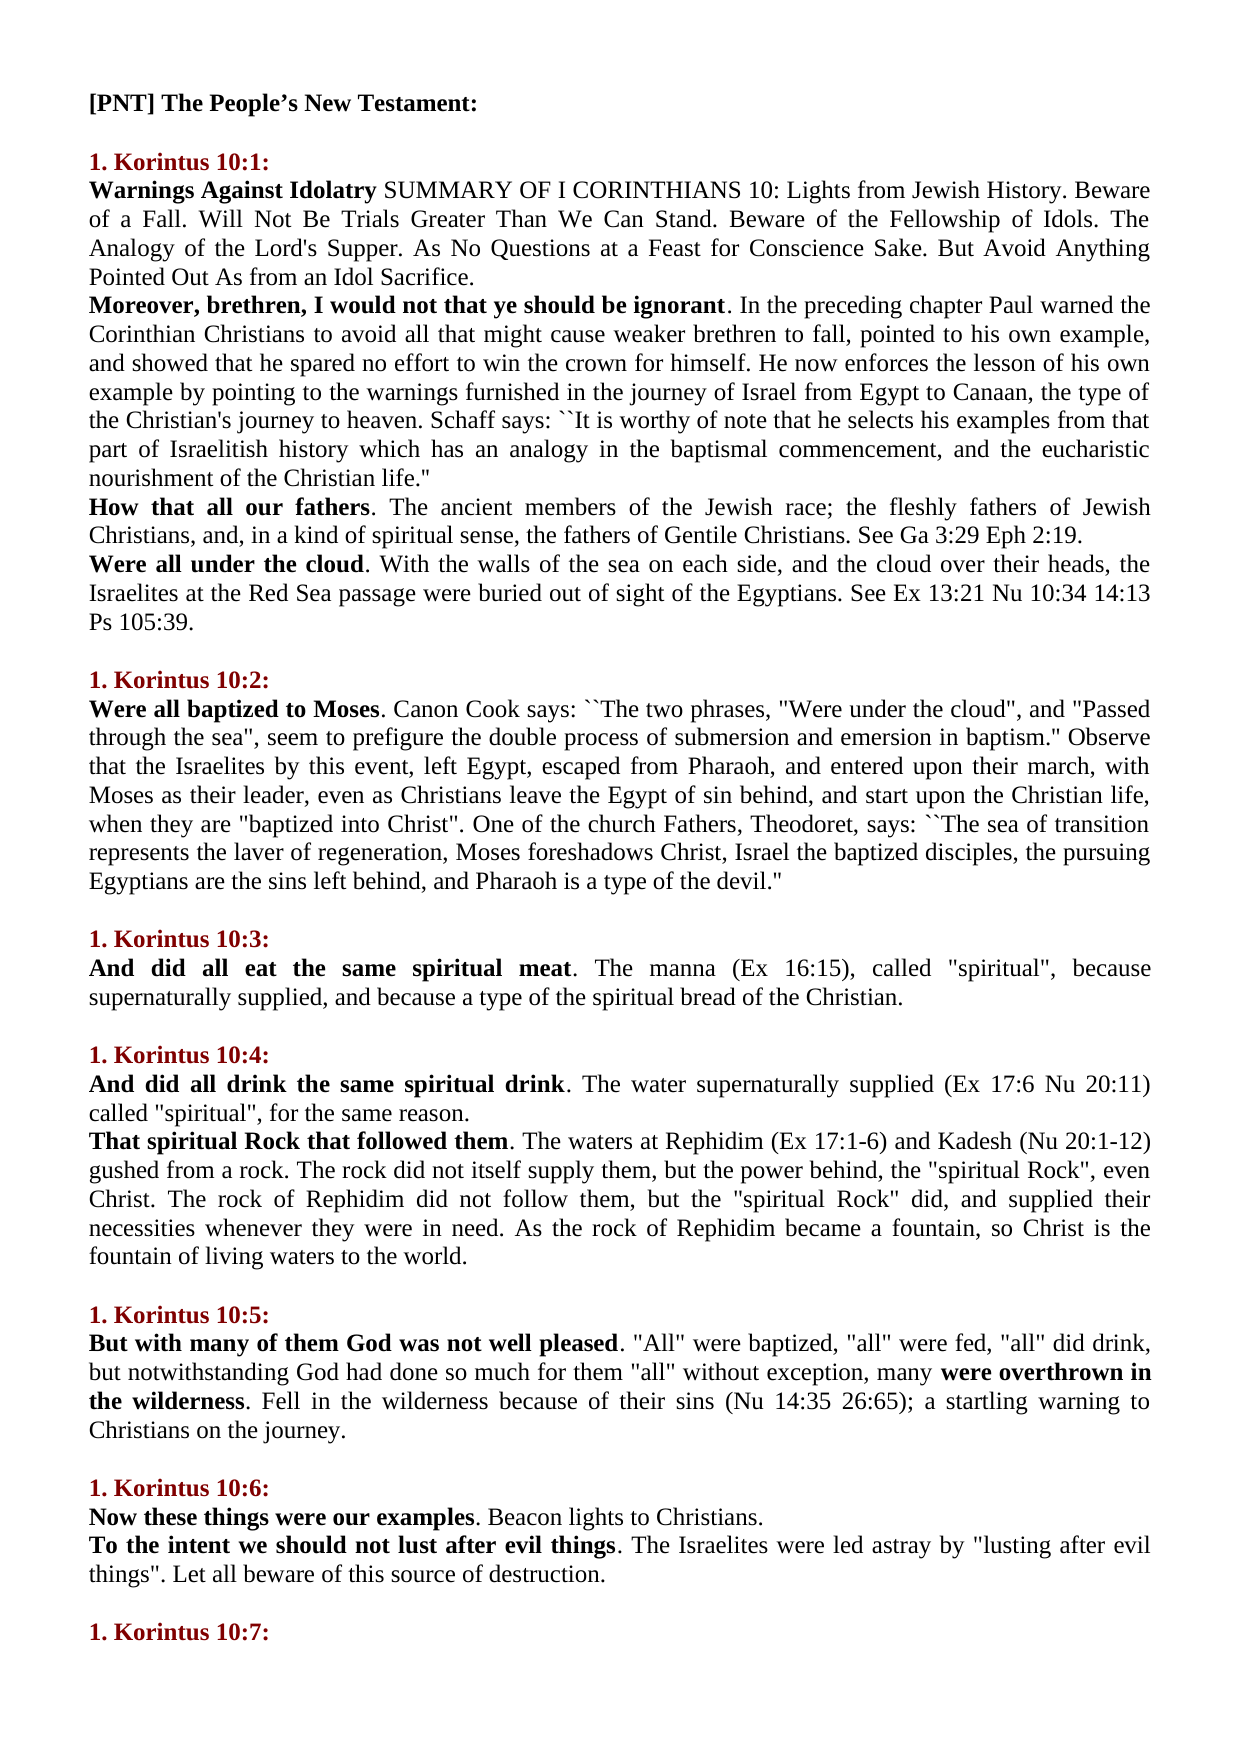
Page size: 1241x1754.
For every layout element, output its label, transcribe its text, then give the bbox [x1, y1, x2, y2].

text [PNT] The People’s New Testament: [88, 88, 1152, 117]
text And did all eat the same spiritual meat. The manna (Ex 16:15), called "spiritual", because supernaturally supplied, and because a type of the spiritual bread of the Christian. [88, 953, 1152, 1011]
text But with many of them God was not well pleased. "All" were baptized, "all" were fed, "all" did drink, but notwithstanding God had done so much for them "all" without exception, many were overthrown in the wilderness. Fell in the wilderness because of their sins (Nu 14:35 26:65); a startling warning to Christians on the journey. [88, 1328, 1152, 1443]
text 1. Korintus 10:5: [88, 1300, 1152, 1328]
text 1. Korintus 10:7: [88, 1617, 1152, 1646]
text Warnings Against Idolatry SUMMARY OF I CORINTHIANS 10: Lights from Jewish History. Beware of a Fall. Will Not Be Trials Greater Than We Can Stand. Beware of the Fellowship of Idols. The Analogy of the Lord's Supper. As No Questions at a Feast for Conscience Sake. But Avoid Anything Pointed Out As from an Idol Sacrifice. Moreover, brethren, I would not that ye should be ignorant. In the preceding chapter Paul warned the Corinthian Christians to avoid all that might cause weaker brethren to fall, pointed to his own example, and showed that he spared no effort to win the crown for himself. He now enforces the lesson of his own example by pointing to the warnings furnished in the journey of Israel from Egypt to Canaan, the type of the Christian's journey to heaven. Schaff says: ``It is worthy of note that he selects his examples from that part of Israelitish history which has an analogy in the baptismal commencement, and the eucharistic nourishment of the Christian life.'' How that all our fathers. The ancient members of the Jewish race; the fleshly fathers of Jewish Christians, and, in a kind of spiritual sense, the fathers of Gentile Christians. See Ga 3:29 Eph 2:19. Were all under the cloud. With the walls of the sea on each side, and the cloud over their heads, the Israelites at the Red Sea passage were buried out of sight of the Egyptians. See Ex 13:21 Nu 10:34 14:13 Ps 105:39. [88, 176, 1152, 636]
text And did all drink the same spiritual drink. The water supernaturally supplied (Ex 17:6 Nu 20:11) called "spiritual", for the same reason. That spiritual Rock that followed them. The waters at Rephidim (Ex 17:1-6) and Kadesh (Nu 20:1-12) gushed from a rock. The rock did not itself supply them, but the power behind, the "spiritual Rock", even Christ. The rock of Rephidim did not follow them, but the "spiritual Rock" did, and supplied their necessities whenever they were in need. As the rock of Rephidim became a fountain, so Christ is the fountain of living waters to the world. [88, 1069, 1152, 1270]
text Were all baptized to Moses. Canon Cook says: ``The two phrases, "Were under the cloud", and "Passed through the sea", seem to prefigure the double process of submersion and emersion in baptism.'' Observe that the Israelites by this event, left Egypt, escaped from Pharaoh, and entered upon their march, with Moses as their leader, even as Christians leave the Egypt of sin behind, and start upon the Christian life, when they are "baptized into Christ". One of the church Fathers, Theodoret, says: ``The sea of transition represents the laver of regeneration, Moses foreshadows Christ, Israel the baptized disciples, the pursuing Egyptians are the sins left behind, and Pharaoh is a type of the devil.'' [88, 694, 1152, 895]
text 1. Korintus 10:6: [88, 1473, 1152, 1502]
text Now these things were our examples. Beacon lights to Christians. To the intent we should not lust after evil things. The Israelites were led astray by "lusting after evil things". Let all beware of this source of destruction. [88, 1502, 1152, 1588]
text 1. Korintus 10:1: [88, 147, 1152, 176]
text 1. Korintus 10:2: [88, 665, 1152, 694]
text 1. Korintus 10:4: [88, 1040, 1152, 1069]
text 1. Korintus 10:3: [88, 924, 1152, 953]
